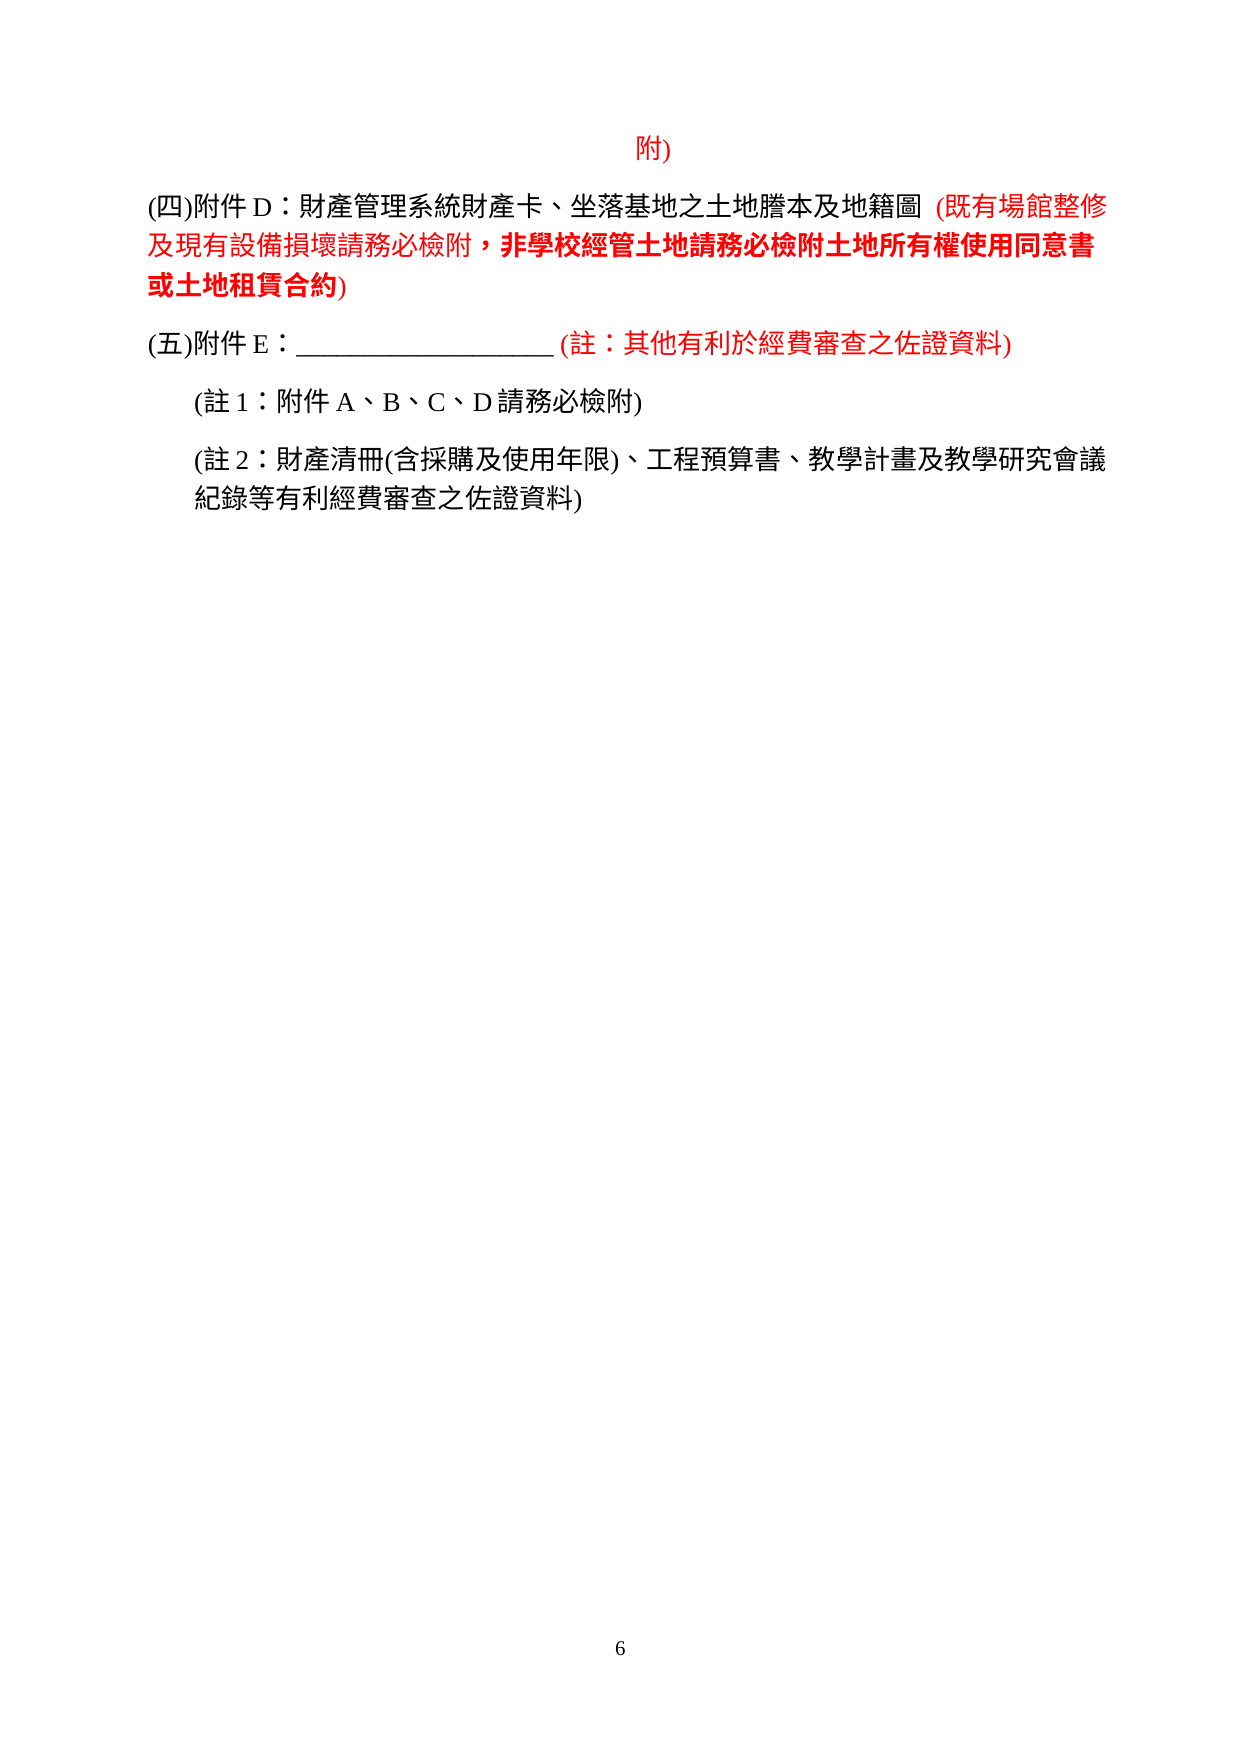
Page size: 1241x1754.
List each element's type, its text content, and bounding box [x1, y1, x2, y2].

text (五)附件E：___________________ (註：其他有利於經費審查之佐證資料) [148, 322, 1122, 361]
text (四)附件D：財產管理系統財產卡、坐落基地之土地謄本及地籍圖 (既有場館整修及現有設備損壞請務必檢附，非學校經管土地請務必檢附土地所有權使用同意書或土地租賃合約) [148, 185, 1122, 303]
text (註2：財產清冊(含採購及使用年限)、工程預算書、教學計畫及教學研究會議紀錄等有利經費審查之佐證資料) [194, 438, 1122, 516]
text (註1：附件A、B、C、D請務必檢附) [194, 379, 1122, 419]
text 附) [148, 127, 1122, 166]
